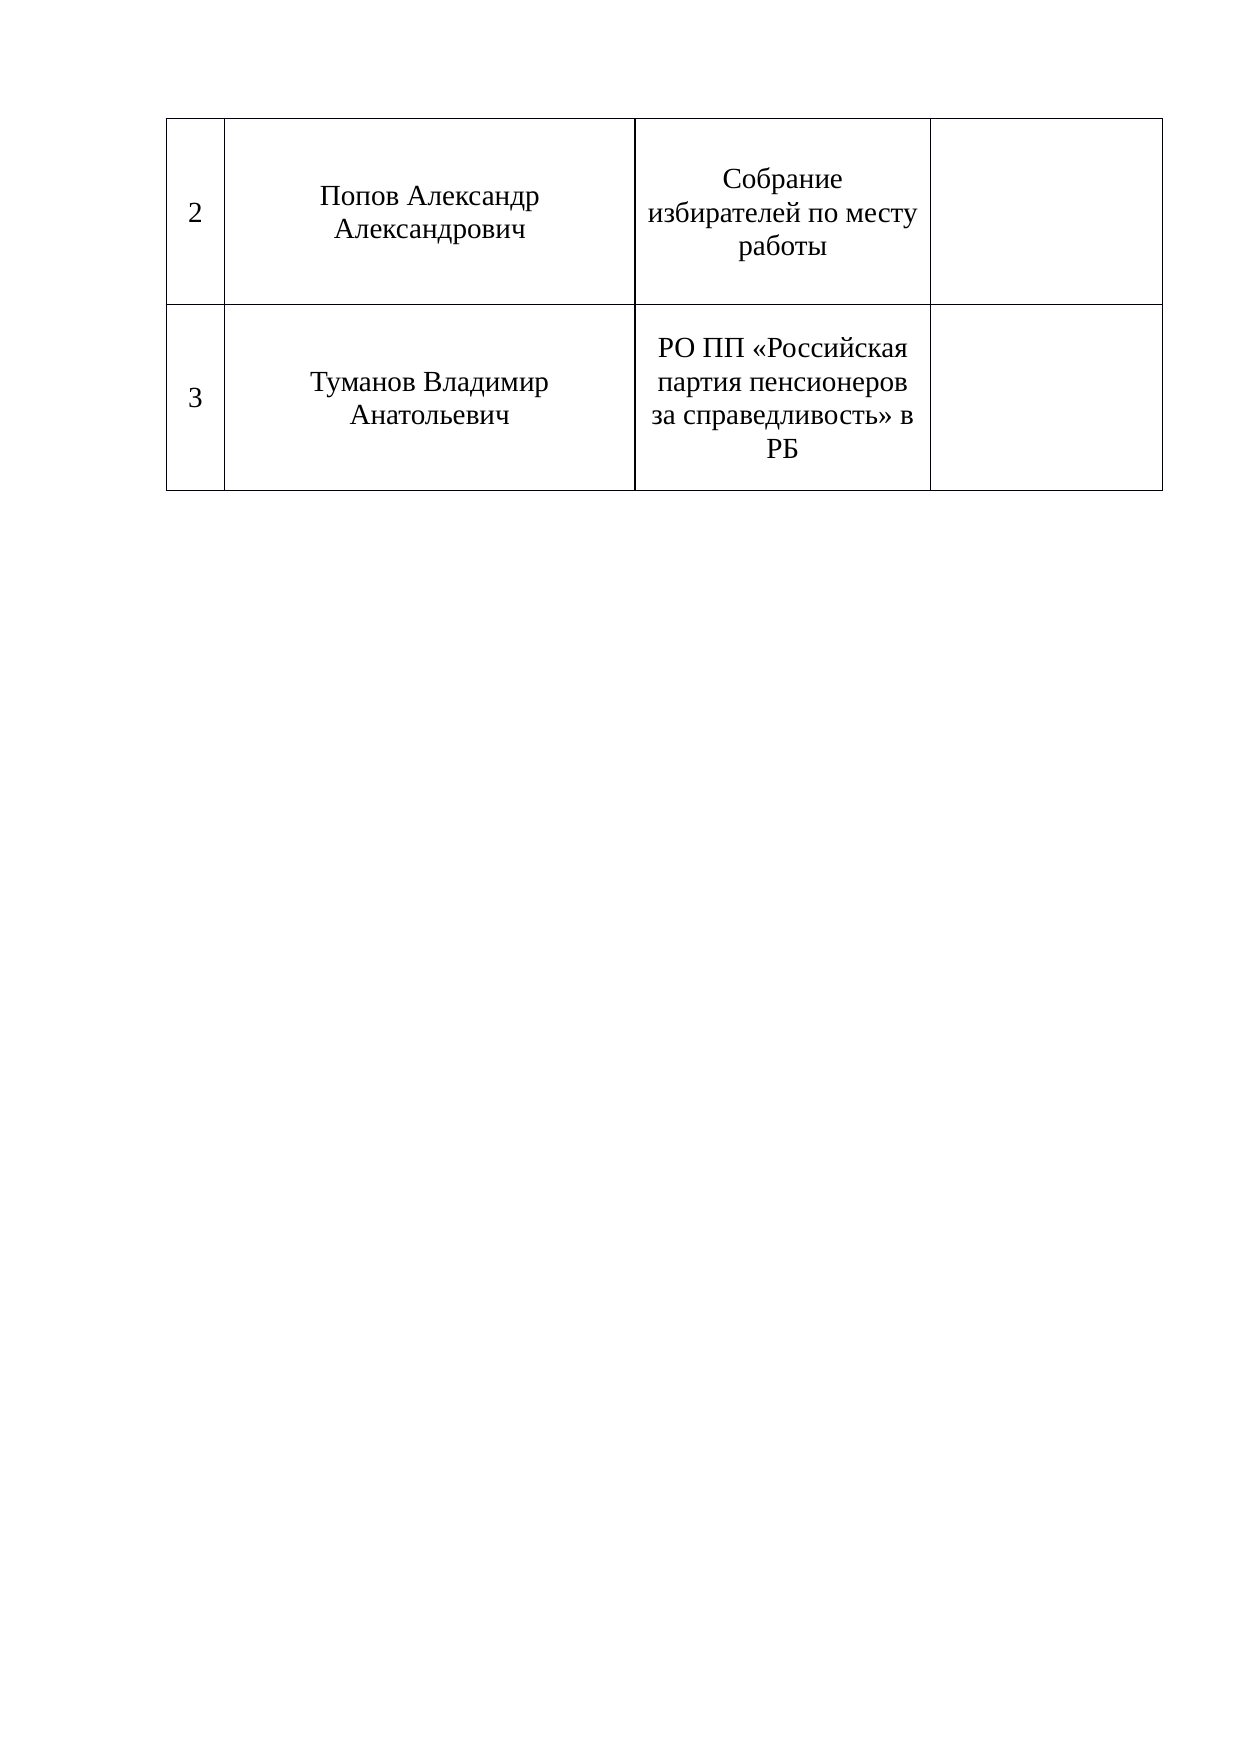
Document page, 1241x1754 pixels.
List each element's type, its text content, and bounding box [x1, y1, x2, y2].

table_cell РО ПП «Российская партия пенсионеров за справедливость» в РБ [636, 305, 930, 489]
table_cell Попов Александр Александрович [225, 119, 634, 304]
table_cell 2 [167, 119, 224, 304]
table_cell [931, 119, 1162, 304]
table_cell Собрание избирателей по месту работы [636, 119, 930, 304]
table_cell Туманов Владимир Анатольевич [225, 305, 634, 489]
table_cell 3 [167, 305, 224, 489]
table_cell [931, 305, 1162, 489]
